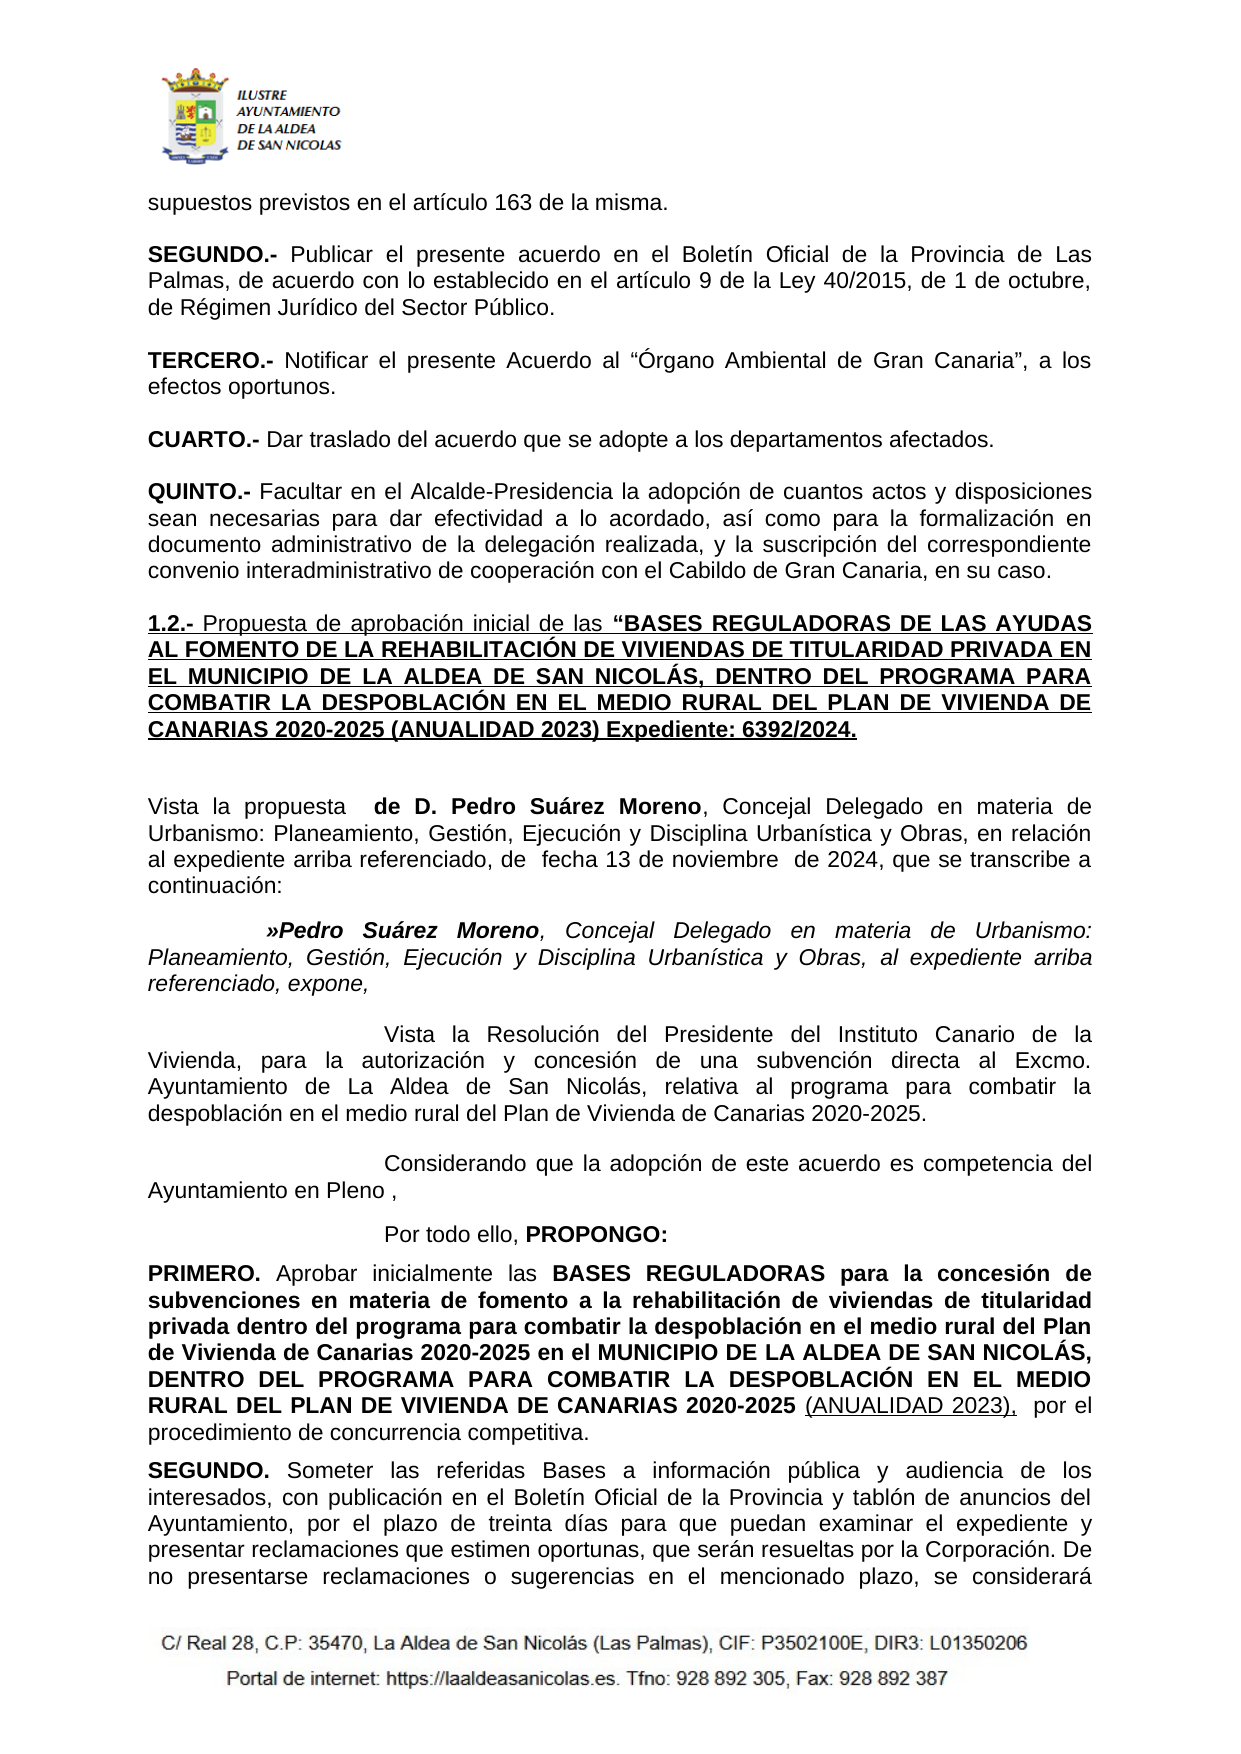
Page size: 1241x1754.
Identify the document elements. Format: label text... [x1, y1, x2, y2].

text QUINTO.- Facultar en el Alcalde-Presidencia la adopción de cuantos actos y disposiciones sean necesarias para dar efectividad a lo acordado, así como para la formalización en documento administrativo de la delegación realizada, y la suscripción del correspondiente convenio interadministrativo de cooperación con el Cabildo de Gran Canaria, en su caso. [148, 478, 1093, 584]
picture [148, 60, 357, 172]
text 1.2.- Propuesta de aprobación inicial de las “BASES REGULADORAS DE LAS AYUDAS [148, 610, 1093, 633]
text Considerando que la adopción de este acuerdo es competencia del Ayuntamiento en Pleno , [148, 1150, 1093, 1203]
text CUARTO.- Dar traslado del acuerdo que se adopte a los departamentos afectados. [148, 426, 1093, 452]
text supuestos previstos en el artículo 163 de la misma. [148, 188, 1093, 215]
text Vista la propuesta de D. Pedro Suárez Moreno, Concejal Delegado en materia de Urbanismo: Planeamiento, Gestión, Ejecución y Disciplina Urbanística y Obras, en relación al expediente arriba referenciado, de fecha 13 de noviembre de 2024, que se transcribe a continuación: [148, 793, 1093, 899]
text SEGUNDO. Someter las referidas Bases a información pública y audiencia de los interesados, con publicación en el Boletín Oficial de la Provincia y tablón de anuncios del Ayuntamiento, por el plazo de treinta días para que puedan examinar el expediente y presentar reclamaciones que estimen oportunas, que serán resueltas por la Corporación. De no presentarse reclamaciones o sugerencias en el mencionado plazo, se considerará [148, 1457, 1093, 1589]
text AL FOMENTO DE LA REHABILITACIÓN DE VIVIENDAS DE TITULARIDAD PRIVADA EN EL MUNICIPIO DE LA ALDEA DE SAN NICOLÁS, DENTRO DEL PROGRAMA PARA COMBATIR LA DESPOBLACIÓN EN EL MEDIO RURAL DEL PLAN DE VIVIENDA DE CANARIAS 2020-2025 (ANUALIDAD 2023) Expediente: 6392/2024. [148, 634, 1093, 742]
text Por todo ello, PROPONGO: [148, 1221, 1093, 1248]
text SEGUNDO.- Publicar el presente acuerdo en el Boletín Oficial de la Provincia de Las Palmas, de acuerdo con lo establecido en el artículo 9 de la Ley 40/2015, de 1 de octubre, de Régimen Jurídico del Sector Público. [148, 241, 1093, 320]
text TERCERO.- Notificar el presente Acuerdo al “Órgano Ambiental de Gran Canaria”, a los efectos oportunos. [148, 347, 1093, 399]
text »Pedro Suárez Moreno, Concejal Delegado en materia de Urbanismo: Planeamiento, Gestión, Ejecución y Disciplina Urbanística y Obras, al expediente arriba referenciado, expone, [148, 917, 1093, 996]
text PRIMERO. Aprobar inicialmente las BASES REGULADORAS para la concesión de subvenciones en materia de fomento a la rehabilitación de viviendas de titularidad privada dentro del programa para combatir la despoblación en el medio rural del Plan de Vivienda de Canarias 2020-2025 en el MUNICIPIO DE LA ALDEA DE SAN NICOLÁS, DENTRO DEL PROGRAMA PARA COMBATIR LA DESPOBLACIÓN EN EL MEDIO RURAL DEL PLAN DE VIVIENDA DE CANARIAS 2020-2025 (ANUALIDAD 2023), por el procedimiento de concurrencia competitiva. [148, 1260, 1093, 1445]
text Vista la Resolución del Presidente del Instituto Canario de la Vivienda, para la autorización y concesión de una subvención directa al Excmo. Ayuntamiento de La Aldea de San Nicolás, relativa al programa para combatir la despoblación en el medio rural del Plan de Vivienda de Canarias 2020-2025. [148, 1021, 1093, 1126]
picture [149, 1627, 1034, 1694]
